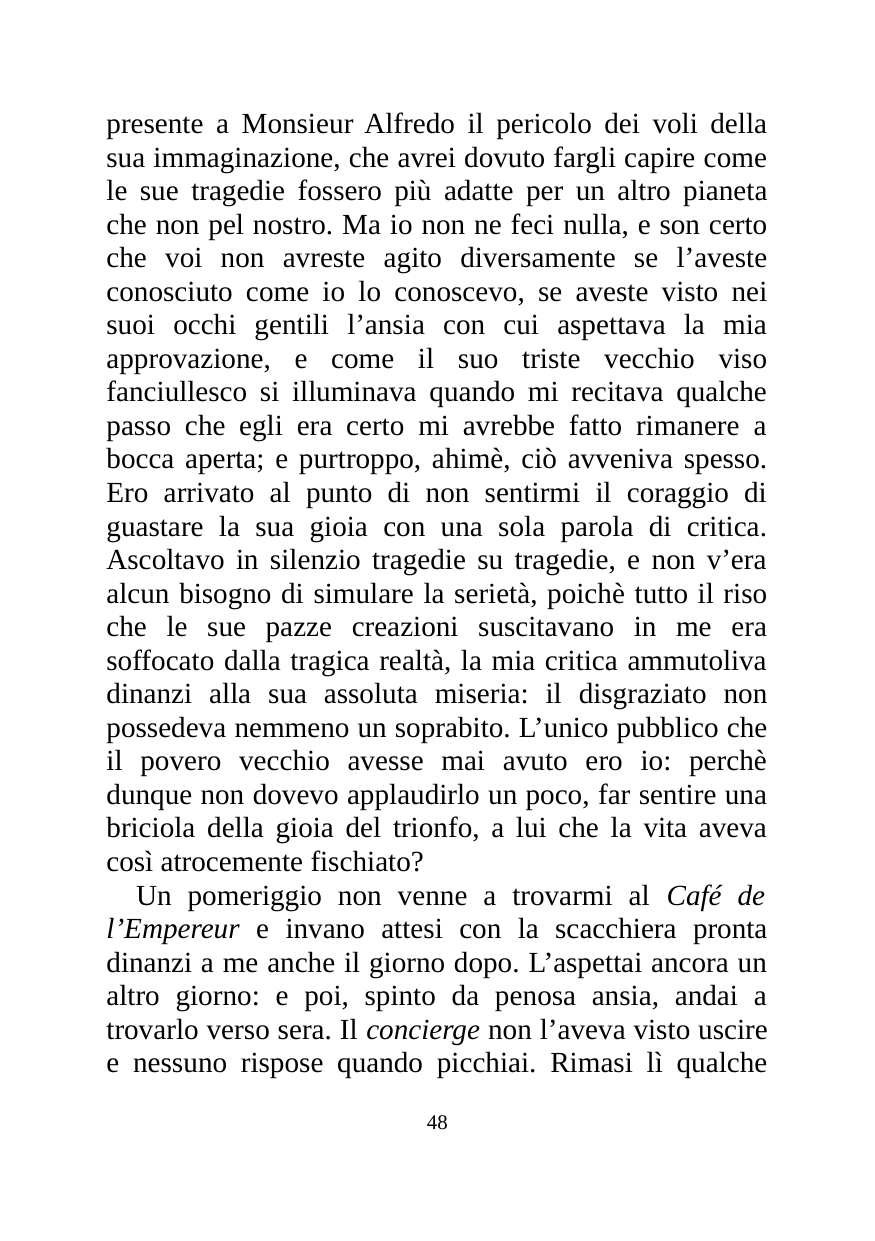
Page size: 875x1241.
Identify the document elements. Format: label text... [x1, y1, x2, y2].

text presente a Monsieur Alfredo il pericolo dei voli della sua immaginazione, che avrei dovuto fargli capire come le sue tragedie fossero più adatte per un altro pianeta che non pel nostro. Ma io non ne feci nulla, e son certo che voi non avreste agito diversamente se l’aveste conosciuto come io lo conoscevo, se aveste visto nei suoi occhi gentili l’ansia con cui aspettava la mia approvazione, e come il suo triste vecchio viso fanciullesco si illuminava quando mi recitava qualche passo che egli era certo mi avrebbe fatto rimanere a bocca aperta; e purtroppo, ahimè, ciò avveniva spesso. Ero arrivato al punto di non sentirmi il coraggio di guastare la sua gioia con una sola parola di critica. Ascoltavo in silenzio tragedie su tragedie, e non v’era alcun bisogno di simulare la serietà, poichè tutto il riso che le sue pazze creazioni suscitavano in me era soffocato dalla tragica realtà, la mia critica ammutoliva dinanzi alla sua assoluta miseria: il disgraziato non possedeva nemmeno un soprabito. L’unico pubblico che il povero vecchio avesse mai avuto ero io: perchè dunque non dovevo applaudirlo un poco, far sentire una briciola della gioia del trionfo, a lui che la vita aveva così atrocemente fischiato? [106, 106, 768, 878]
text Un pomeriggio non venne a trovarmi al Café de l’Empereur e invano attesi con la scacchiera pronta dinanzi a me anche il giorno dopo. L’aspettai ancora un altro giorno: e poi, spinto da penosa ansia, andai a trovarlo verso sera. Il concierge non l’aveva visto uscire e nessuno rispose quando picchiai. Rimasi lì qualche [106, 878, 768, 1079]
